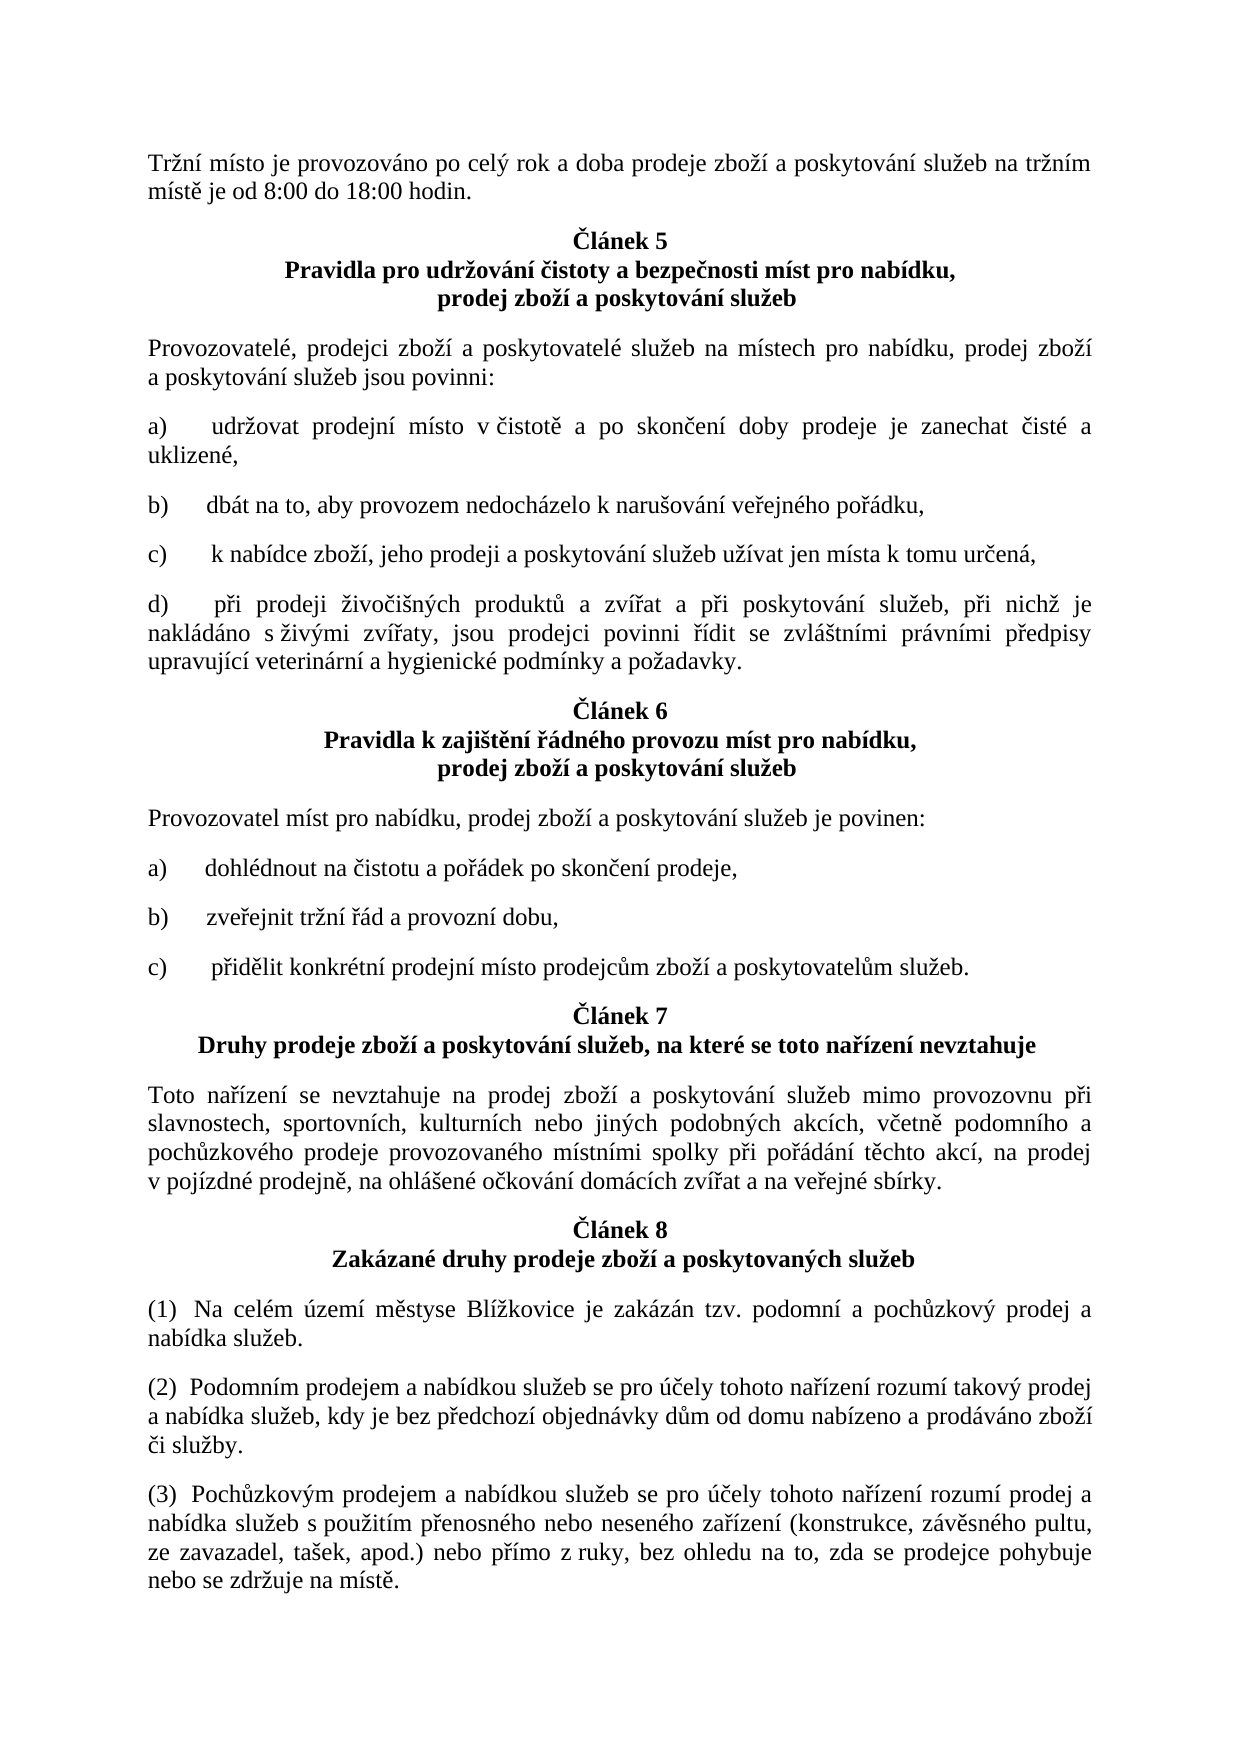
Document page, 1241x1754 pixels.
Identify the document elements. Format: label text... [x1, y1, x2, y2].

text c) k nabídce zboží, jeho prodeji a poskytování služeb užívat jen místa k tomu určená, [148, 539, 1093, 568]
text b) zveřejnit tržní řád a provozní dobu, [148, 902, 1093, 931]
text Článek 8 Zakázané druhy prodeje zboží a poskytovaných slu­žeb [148, 1216, 1093, 1273]
text Provozovatelé, prodejci zboží a poskytovatelé služeb na místech pro nabídku, prodej zboží a poskytování služeb jsou povinni: [148, 333, 1093, 391]
text Provozovatel míst pro nabídku, prodej zboží a poskytování služeb je povinen: [148, 803, 1093, 832]
text d) při prodeji živočišných produktů a zvířat a při poskytování služeb, při nichž je nakládáno s živými zvířaty, jsou prodejci povinni řídit se zvláštními právními předpisy upravující veterinární a hygienické podmínky a požadavky. [148, 589, 1093, 675]
text (1) Na celém území městyse Blížkovice je zakázán tzv. podomní a pochůzkový prodej a nabídka služeb. [148, 1294, 1093, 1351]
text Článek 7 Druhy prodeje zboží a poskytování služeb, na které se toto nařízení nevztahuje [148, 1001, 1093, 1059]
text (3) Pochůzkovým prodejem a nabídkou služeb se pro účely tohoto nařízení rozumí prodej a nabídka služeb s použitím přenosného nebo neseného zařízení (konstrukce, závěsného pultu, ze zavazadel, tašek, apod.) nebo přímo z ruky, bez ohledu na to, zda se prodejce pohybuje nebo se zdržuje na místě. [148, 1479, 1093, 1594]
text Článek 5 Pravidla pro udržování čistoty a bezpečnosti míst pro nabídku, prodej zboží a poskytování služeb [148, 226, 1093, 312]
text b) dbát na to, aby provozem nedocházelo k narušování veřejného pořádku, [148, 490, 1093, 518]
text a) udržovat prodejní místo v čistotě a po skončení doby prodeje je zanechat čisté a uklizené, [148, 411, 1093, 469]
text Článek 6 Pravidla k zajištění řádného provozu míst pro nabídku, prodej zboží a poskytování služeb [148, 696, 1093, 782]
text c) přidělit konkrétní prodejní místo prodejcům zboží a poskytovatelům služeb. [148, 952, 1093, 981]
text (2) Podomním prodejem a nabídkou služeb se pro účely tohoto nařízení rozumí takový prodej a nabídka služeb, kdy je bez předchozí objednávky dům od domu nabízeno a prodáváno zboží či služby. [148, 1372, 1093, 1458]
text a) dohlédnout na čistotu a pořádek po skončení prodeje, [148, 853, 1093, 881]
text Tržní místo je provozováno po celý rok a doba prodeje zboží a poskytování služeb na tržním místě je od 8:00 do 18:00 hodin. [148, 148, 1093, 205]
text Toto nařízení se nevztahuje na prodej zboží a poskytování služeb mimo provozovnu při slavnostech, sportovních, kulturních nebo jiných podobných akcích, včetně podomního a pochůzkového prodeje provozovaného místními spolky při pořádání těchto akcí, na prodej v pojízdné prodejně, na ohlášené očkování domácích zvířat a na veřejné sbírky. [148, 1080, 1093, 1195]
